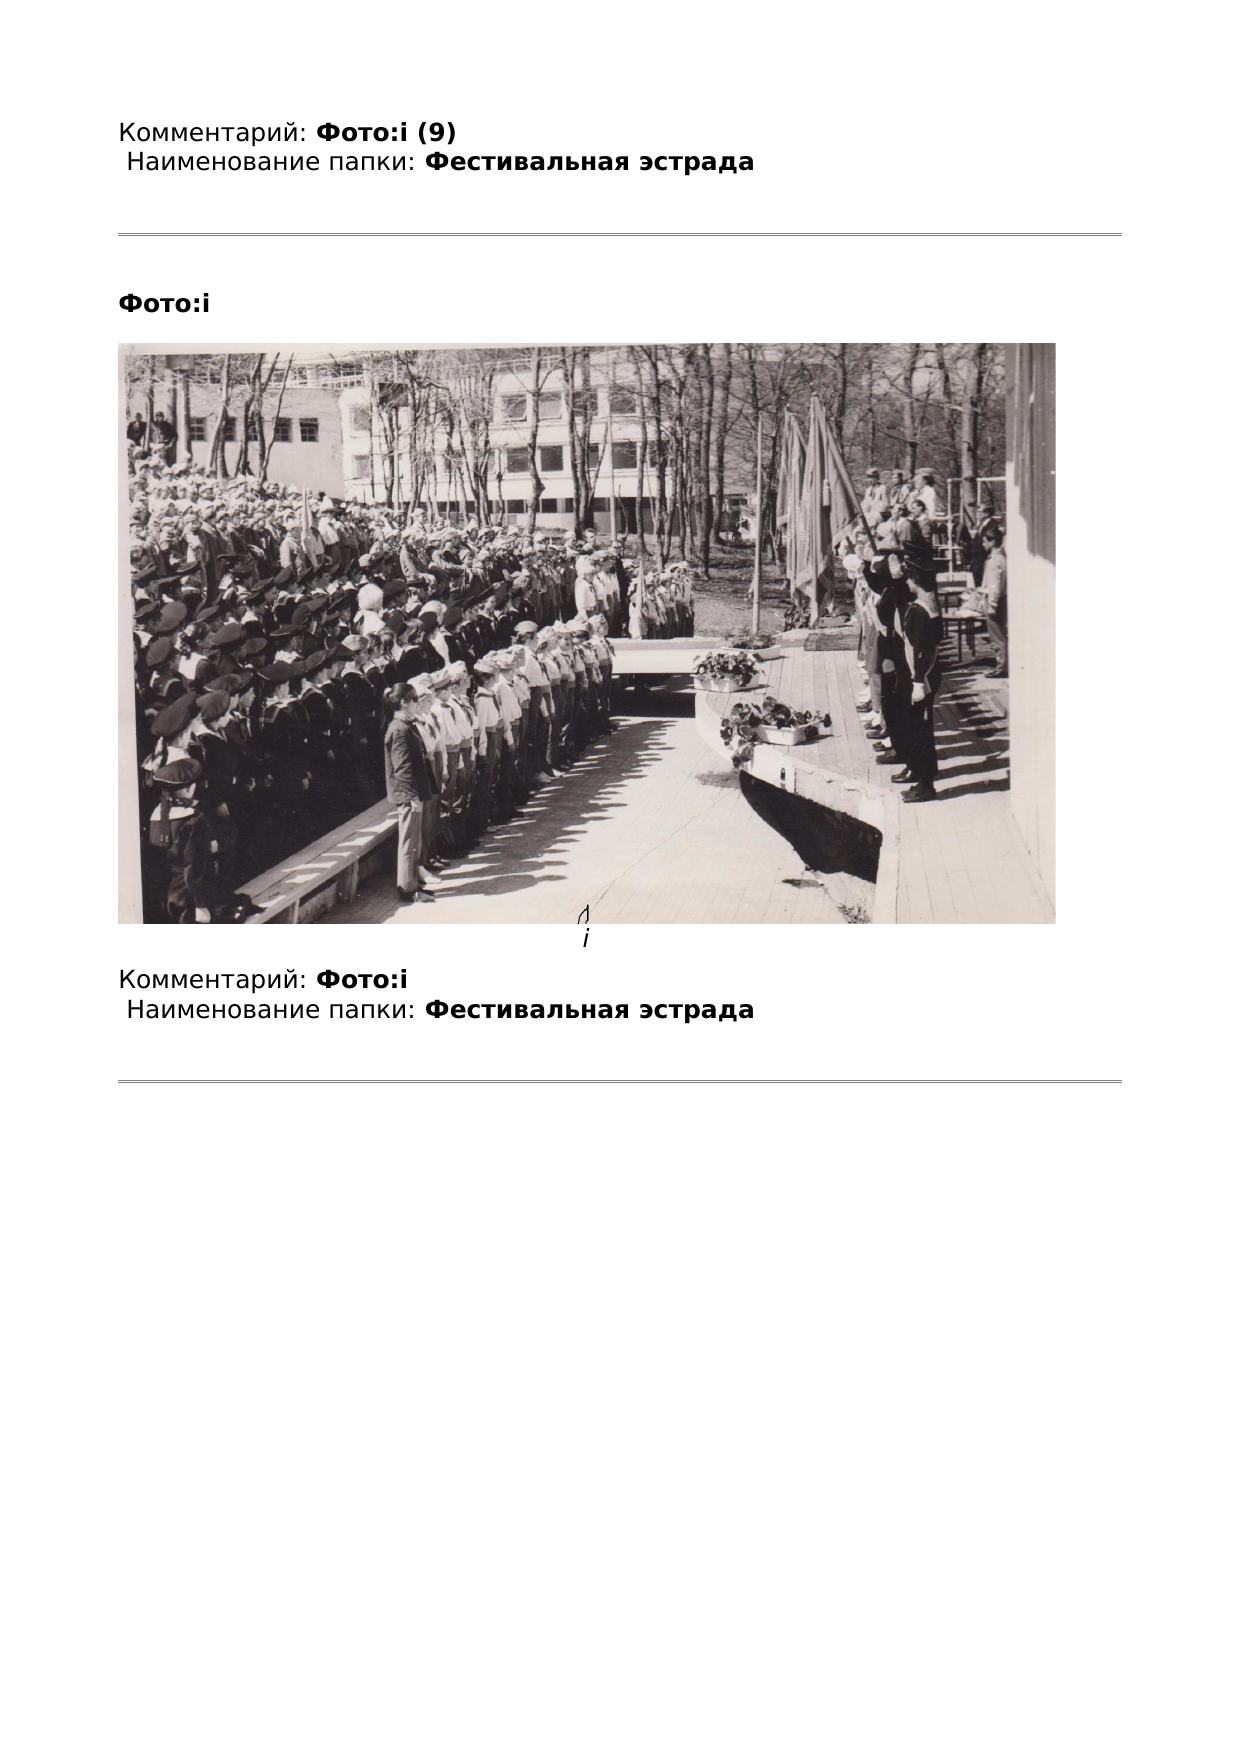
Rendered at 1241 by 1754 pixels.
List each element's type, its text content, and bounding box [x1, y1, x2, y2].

subtitle Фото:i [118, 289, 1122, 319]
text Комментарий: Фото:i (9) Наименование папки: Фестивальная эстрада [118, 118, 1122, 206]
text Комментарий: Фото:i Наименование папки: Фестивальная эстрада [118, 966, 1122, 1053]
text i [118, 924, 1056, 953]
picture [118, 343, 1056, 924]
